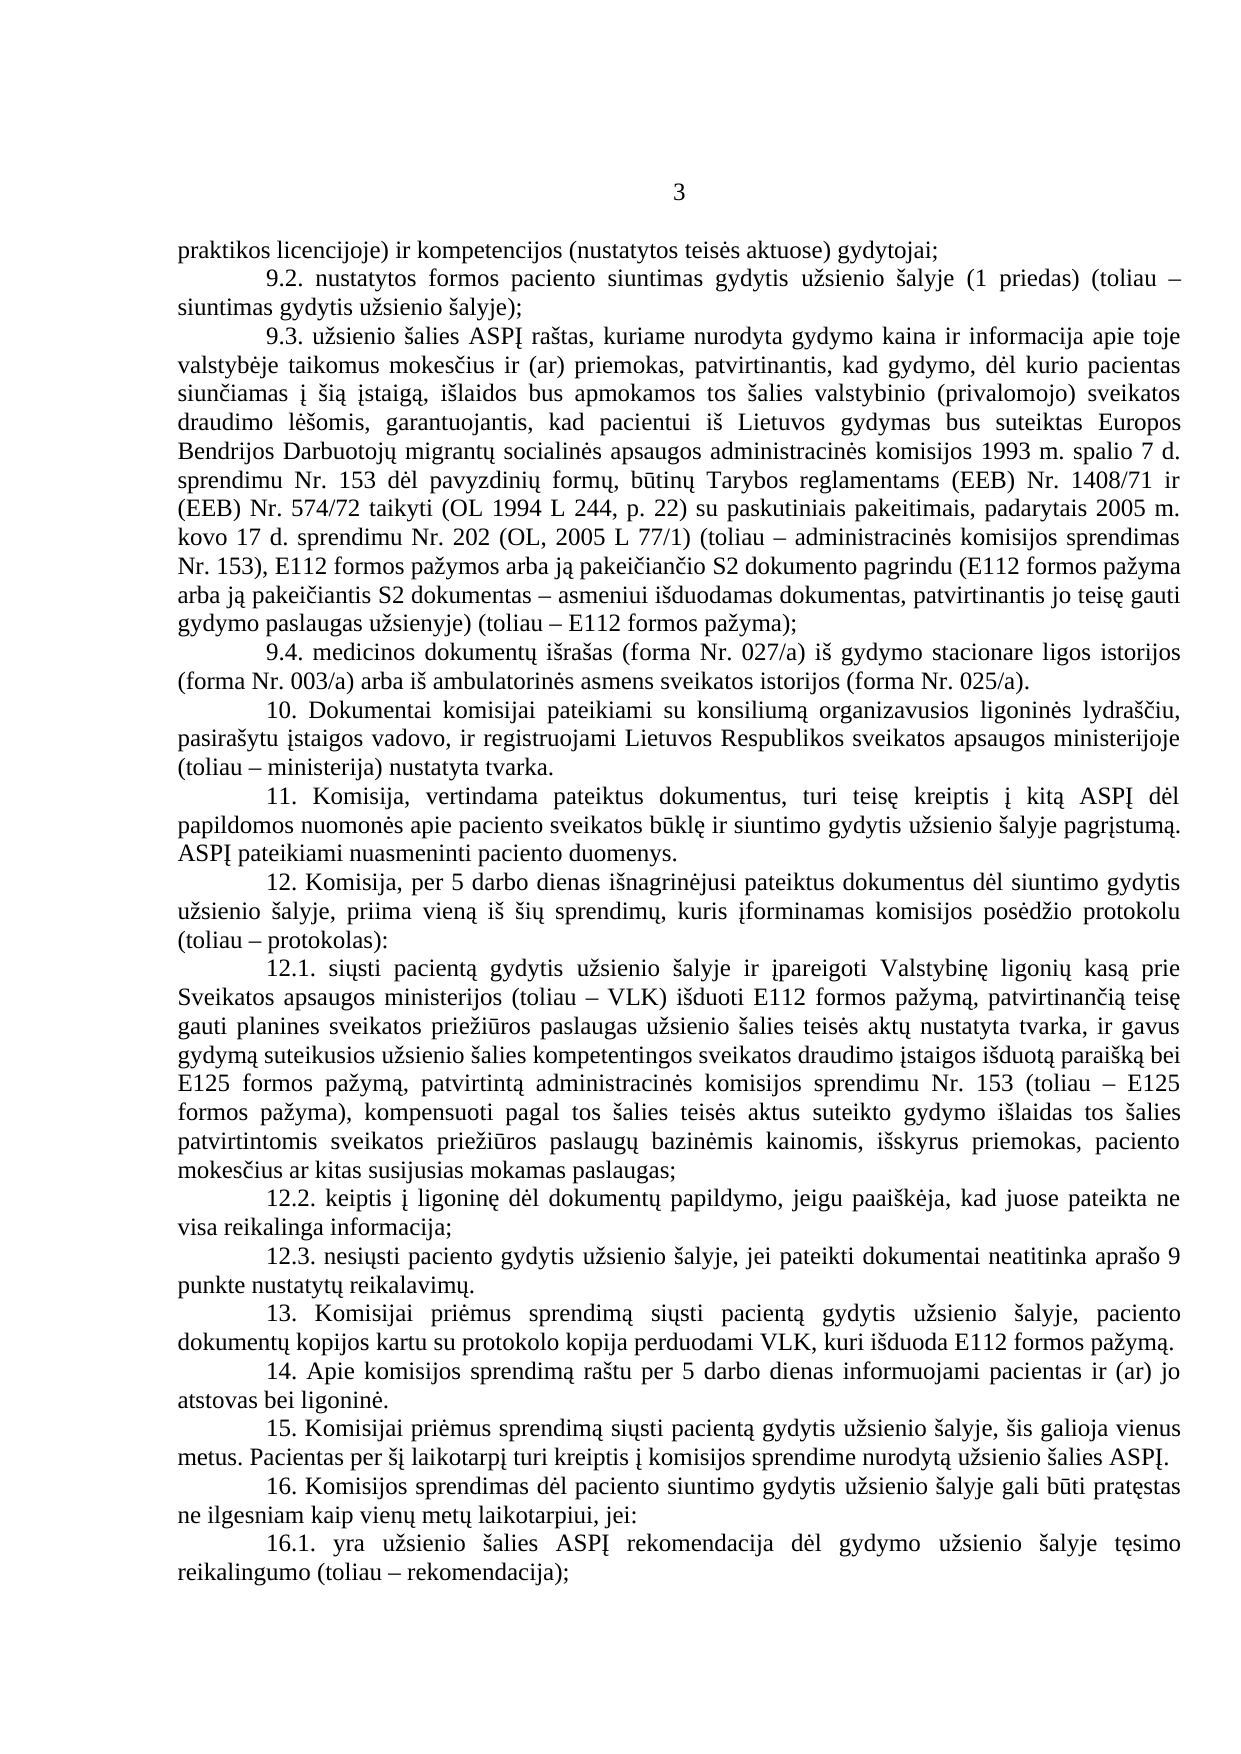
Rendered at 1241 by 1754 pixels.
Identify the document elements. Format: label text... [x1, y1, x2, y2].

text 12. Komisija, per 5 darbo dienas išnagrinėjusi pateiktus dokumentus dėl siuntimo gydytis užsienio šalyje, priima vieną iš šių sprendimų, kuris įforminamas komisijos posėdžio protokolu (toliau – protokolas): [177, 867, 1181, 953]
text 13. Komisijai priėmus sprendimą siųsti pacientą gydytis užsienio šalyje, paciento dokumentų kopijos kartu su protokolo kopija perduodami VLK, kuri išduoda E112 formos pažymą. [177, 1298, 1181, 1356]
text 11. Komisija, vertindama pateiktus dokumentus, turi teisę kreiptis į kitą ASPĮ dėl papildomos nuomonės apie paciento sveikatos būklę ir siuntimo gydytis užsienio šalyje pagrįstumą. ASPĮ pateikiami nuasmeninti paciento duomenys. [177, 781, 1181, 867]
text 16. Komisijos sprendimas dėl paciento siuntimo gydytis užsienio šalyje gali būti pratęstas ne ilgesniam kaip vienų metų laikotarpiui, jei: [177, 1471, 1181, 1528]
text praktikos licencijoje) ir kompetencijos (nustatytos teisės aktuose) gydytojai; [177, 235, 1181, 263]
text 9.2. nustatytos formos paciento siuntimas gydytis užsienio šalyje (1 priedas) (toliau – siuntimas gydytis užsienio šalyje); [177, 263, 1181, 321]
text 12.1. siųsti pacientą gydytis užsienio šalyje ir įpareigoti Valstybinę ligonių kasą prie Sveikatos apsaugos ministerijos (toliau – VLK) išduoti E112 formos pažymą, patvirtinančią teisę gauti planines sveikatos priežiūros paslaugas užsienio šalies teisės aktų nustatyta tvarka, ir gavus gydymą suteikusios užsienio šalies kompetentingos sveikatos draudimo įstaigos išduotą paraišką bei E125 formos pažymą, patvirtintą administracinės komisijos sprendimu Nr. 153 (toliau – E125 formos pažyma), kompensuoti pagal tos šalies teisės aktus suteikto gydymo išlaidas tos šalies patvirtintomis sveikatos priežiūros paslaugų bazinėmis kainomis, išskyrus priemokas, paciento mokesčius ar kitas susijusias mokamas paslaugas; [177, 953, 1181, 1183]
text 16.1. yra užsienio šalies ASPĮ rekomendacija dėl gydymo užsienio šalyje tęsimo reikalingumo (toliau – rekomendacija); [177, 1528, 1181, 1586]
text 12.2. keiptis į ligoninę dėl dokumentų papildymo, jeigu paaiškėja, kad juose pateikta ne visa reikalinga informacija; [177, 1183, 1181, 1241]
text 10. Dokumentai komisijai pateikiami su konsiliumą organizavusios ligoninės lydraščiu, pasirašytu įstaigos vadovo, ir registruojami Lietuvos Respublikos sveikatos apsaugos ministerijoje (toliau – ministerija) nustatyta tvarka. [177, 695, 1181, 781]
text 14. Apie komisijos sprendimą raštu per 5 darbo dienas informuojami pacientas ir (ar) jo atstovas bei ligoninė. [177, 1356, 1181, 1413]
text 15. Komisijai priėmus sprendimą siųsti pacientą gydytis užsienio šalyje, šis galioja vienus metus. Pacientas per šį laikotarpį turi kreiptis į komisijos sprendime nurodytą užsienio šalies ASPĮ. [177, 1413, 1181, 1471]
text 9.3. užsienio šalies ASPĮ raštas, kuriame nurodyta gydymo kaina ir informacija apie toje valstybėje taikomus mokesčius ir (ar) priemokas, patvirtinantis, kad gydymo, dėl kurio pacientas siunčiamas į šią įstaigą, išlaidos bus apmokamos tos šalies valstybinio (privalomojo) sveikatos draudimo lėšomis, garantuojantis, kad pacientui iš Lietuvos gydymas bus suteiktas Europos Bendrijos Darbuotojų migrantų socialinės apsaugos administracinės komisijos 1993 m. spalio 7 d. sprendimu Nr. 153 dėl pavyzdinių formų, būtinų Tarybos reglamentams (EEB) Nr. 1408/71 ir (EEB) Nr. 574/72 taikyti (OL 1994 L 244, p. 22) su paskutiniais pakeitimais, padarytais 2005 m. kovo 17 d. sprendimu Nr. 202 (OL, 2005 L 77/1) (toliau – administracinės komisijos sprendimas Nr. 153), E112 formos pažymos arba ją pakeičiančio S2 dokumento pagrindu (E112 formos pažyma arba ją pakeičiantis S2 dokumentas – asmeniui išduodamas dokumentas, patvirtinantis jo teisę gauti gydymo paslaugas užsienyje) (toliau – E112 formos pažyma); [177, 321, 1181, 637]
text 9.4. medicinos dokumentų išrašas (forma Nr. 027/a) iš gydymo stacionare ligos istorijos (forma Nr. 003/a) arba iš ambulatorinės asmens sveikatos istorijos (forma Nr. 025/a). [177, 637, 1181, 695]
text 12.3. nesiųsti paciento gydytis užsienio šalyje, jei pateikti dokumentai neatitinka aprašo 9 punkte nustatytų reikalavimų. [177, 1241, 1181, 1298]
